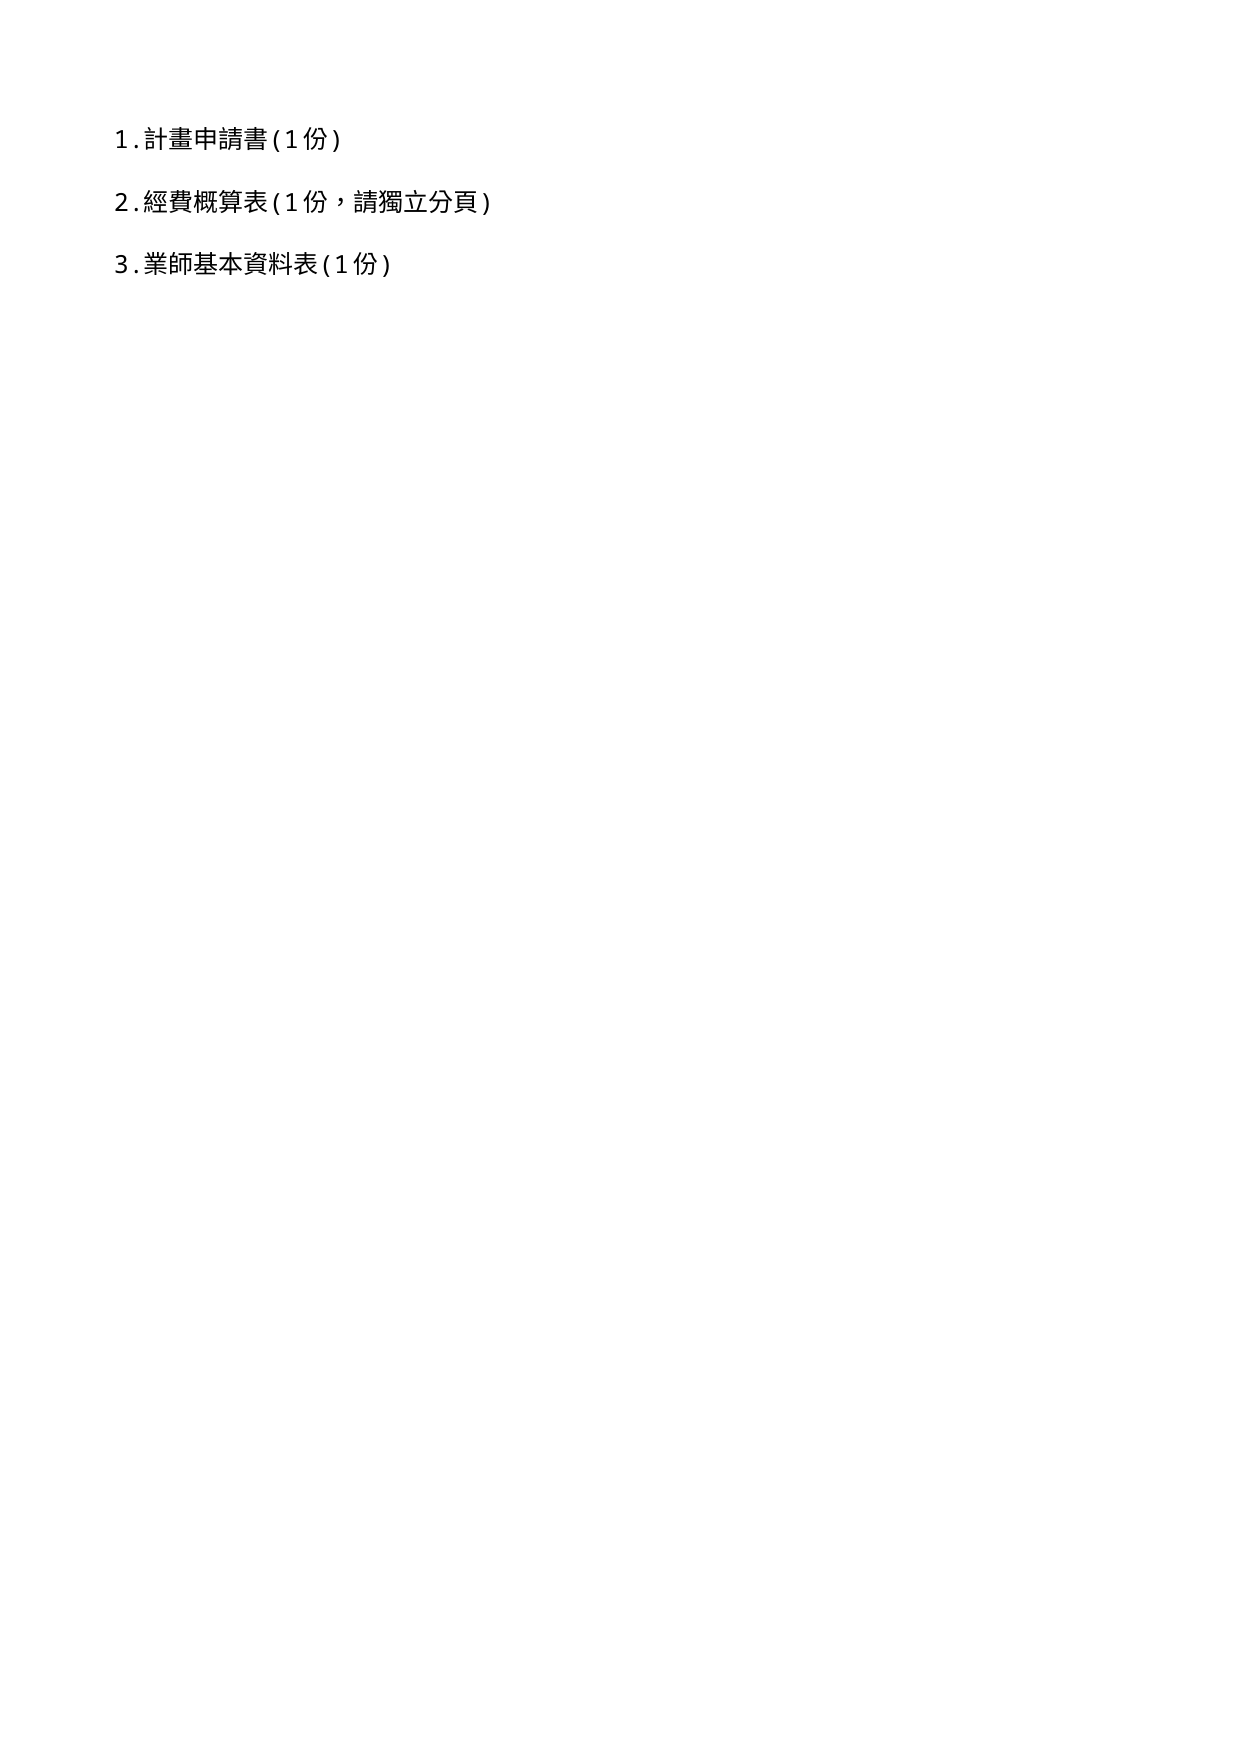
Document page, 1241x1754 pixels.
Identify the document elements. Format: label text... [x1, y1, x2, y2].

text 1.計畫申請書(1份) [114, 96, 1152, 159]
text 2.經費概算表(1份，請獨立分頁) [114, 159, 1152, 221]
text 3.業師基本資料表(1份) [114, 221, 1152, 284]
